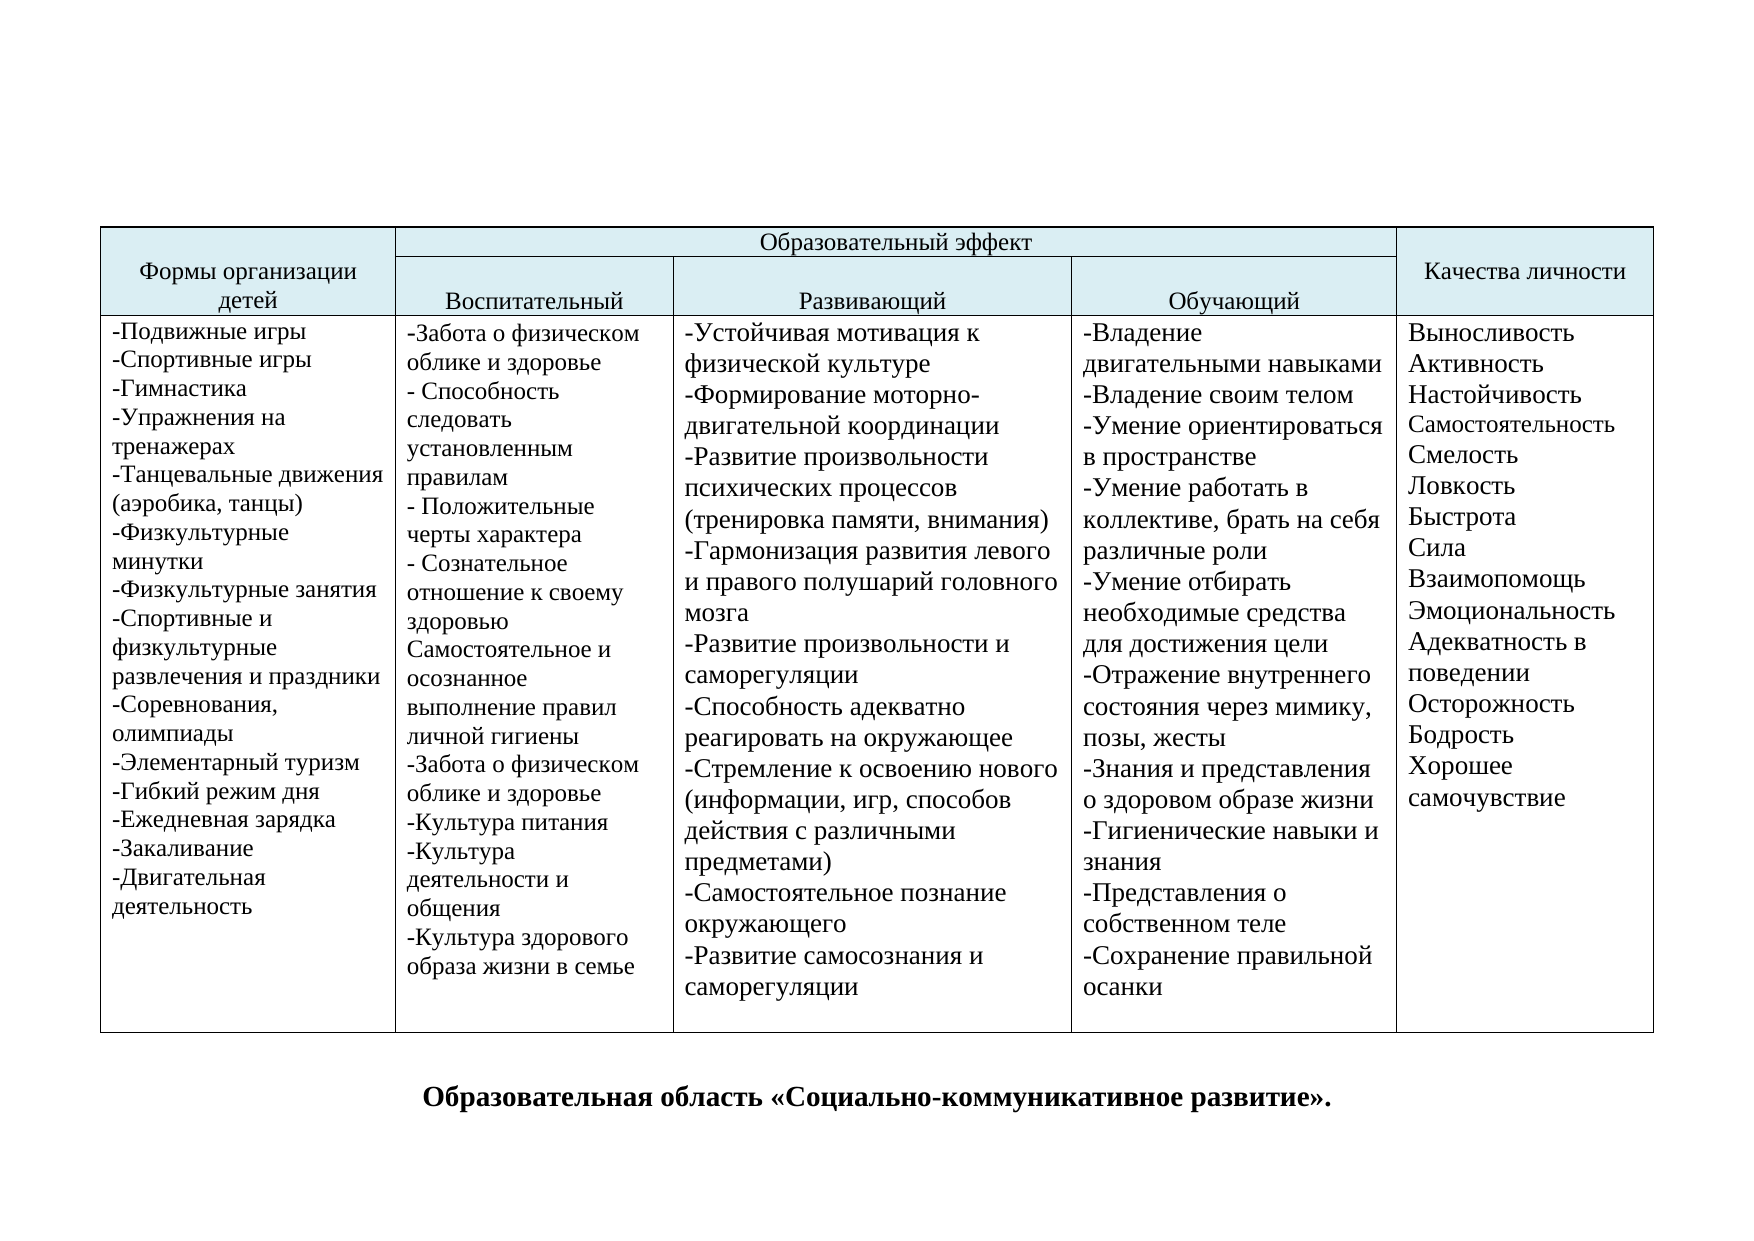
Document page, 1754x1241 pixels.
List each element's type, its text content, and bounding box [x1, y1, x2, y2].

table_header Качества личности [1397, 228, 1653, 315]
table_header Формы организации детей [101, 228, 395, 315]
table_cell Развивающий [674, 257, 1071, 315]
table_cell -Забота о физическом облике и здоровье - Способность следовать установленным правилам - Положительные черты характера - Сознательное отношение к своему здоровью Самостоятельное и осознанное выполнение правил личной гигиены -Забота о физическом облике и здоровье -Культура питания -Культура деятельности и общения -Культура здорового образа жизни в семье [396, 316, 673, 1032]
table_cell -Владение двигательными навыками -Владение своим телом -Умение ориентироваться в пространстве -Умение работать в коллективе, брать на себя различные роли -Умение отбирать необходимые средства для достижения цели -Отражение внутреннего состояния через мимику, позы, жесты -Знания и представления о здоровом образе жизни -Гигиенические навыки и знания -Представления о собственном теле -Сохранение правильной осанки [1072, 316, 1396, 1032]
table_cell -Устойчивая мотивация к физической культуре -Формирование моторно-двигательной координации -Развитие произвольности психических процессов (тренировка памяти, внимания) -Гармонизация развития левого и правого полушарий головного мозга -Развитие произвольности и саморегуляции -Способность адекватно реагировать на окружающее -Стремление к освоению нового (информации, игр, способов действия с различными предметами) -Самостоятельное познание окружающего -Развитие самосознания и саморегуляции [674, 316, 1071, 1032]
table_header Образовательный эффект [396, 228, 1396, 256]
table_cell -Подвижные игры -Спортивные игры -Гимнастика -Упражнения на тренажерах -Танцевальные движения (аэробика, танцы) -Физкультурные минутки -Физкультурные занятия -Спортивные и физкультурные развлечения и праздники -Соревнования, олимпиады -Элементарный туризм -Гибкий режим дня -Ежедневная зарядка -Закаливание -Двигательная деятельность [101, 316, 395, 1032]
table_cell Выносливость Активность Настойчивость Самостоятельность Смелость Ловкость Быстрота Сила Взаимопомощь Эмоциональность Адекватность в поведении Осторожность Бодрость Хорошее самочувствие [1397, 316, 1653, 1032]
table_cell Обучающий [1072, 257, 1396, 315]
text Образовательная область «Социально-коммуникативное развитие». [118, 1079, 1636, 1113]
table_cell Воспитательный [396, 257, 673, 315]
